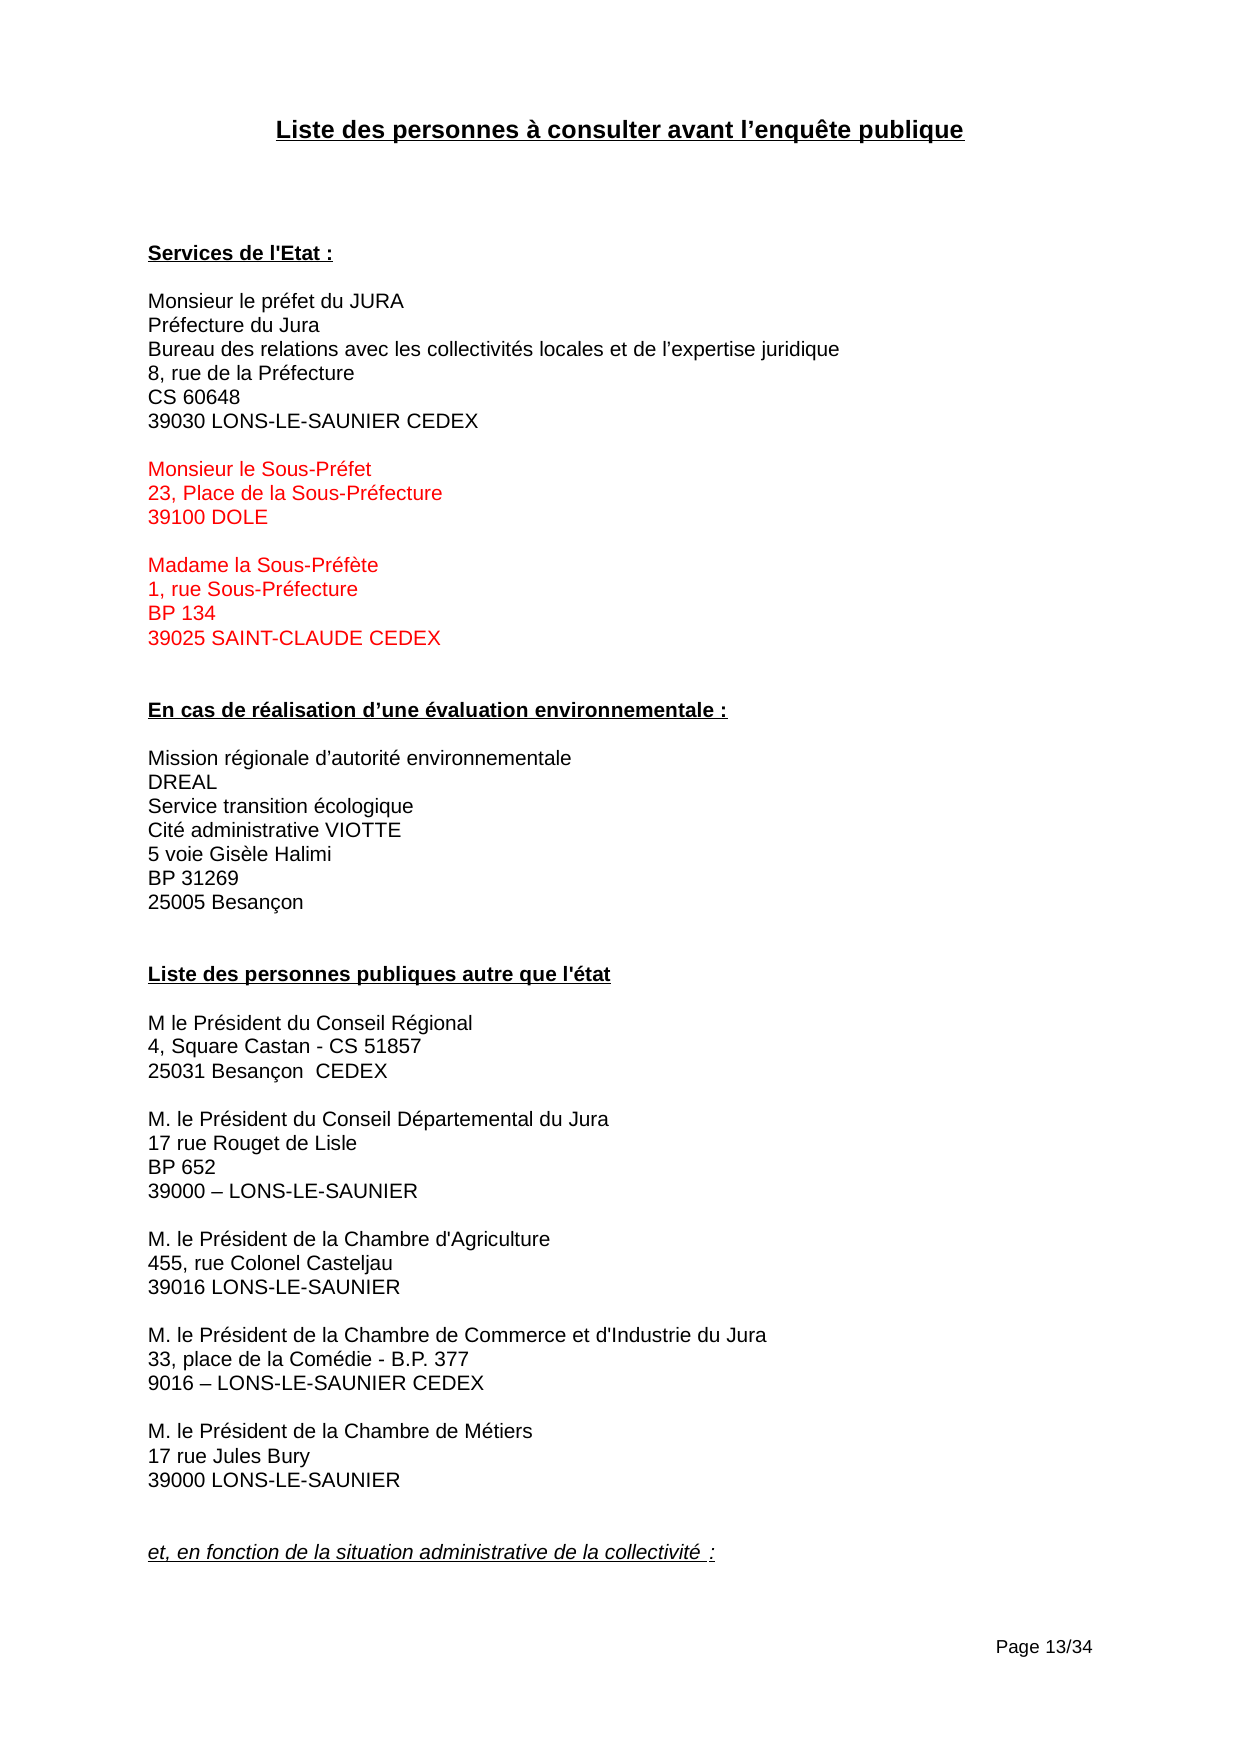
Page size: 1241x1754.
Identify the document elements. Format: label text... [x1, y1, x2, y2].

text 33, place de la Comédie - B.P. 377 [148, 1347, 1093, 1371]
text M. le Président de la Chambre d'Agriculture [148, 1227, 1093, 1251]
text CS 60648 [148, 385, 1093, 409]
text BP 134 [148, 601, 1093, 625]
text 4, Square Castan - CS 51857 [148, 1034, 1093, 1058]
text 39100 DOLE [148, 505, 1093, 529]
text 39000 – LONS-LE-SAUNIER [148, 1179, 1093, 1203]
text 23, Place de la Sous-Préfecture [148, 481, 1093, 505]
text Services de l'Etat : [148, 240, 1093, 264]
text BP 31269 [148, 866, 1093, 890]
text Liste des personnes publiques autre que l'état [148, 962, 1093, 986]
text BP 652 [148, 1155, 1093, 1179]
text M. le Président de la Chambre de Commerce et d'Industrie du Jura [148, 1323, 1093, 1347]
text M. le Président du Conseil Départemental du Jura [148, 1107, 1093, 1131]
text Mission régionale d’autorité environnementale [148, 746, 1093, 770]
text Préfecture du Jura [148, 313, 1093, 337]
text 8, rue de la Préfecture [148, 361, 1093, 385]
text et, en fonction de la situation administrative de la collectivité : [148, 1540, 1093, 1564]
text 39030 LONS-LE-SAUNIER CEDEX [148, 409, 1093, 433]
text Bureau des relations avec les collectivités locales et de l’expertise juridique [148, 337, 1093, 361]
text 5 voie Gisèle Halimi [148, 842, 1093, 866]
text 39000 LONS-LE-SAUNIER [148, 1468, 1093, 1492]
text 25031 Besançon CEDEX [148, 1058, 1093, 1083]
text 455, rue Colonel Casteljau [148, 1251, 1093, 1275]
text DREAL [148, 770, 1093, 794]
text 17 rue Jules Bury [148, 1443, 1093, 1468]
text M. le Président de la Chambre de Métiers [148, 1419, 1093, 1443]
text Liste des personnes à consulter avant l’enquête publique [148, 115, 1093, 144]
text 9016 – LONS-LE-SAUNIER CEDEX [148, 1371, 1093, 1395]
text Service transition écologique [148, 794, 1093, 818]
text 1, rue Sous-Préfecture [148, 577, 1093, 601]
text 25005 Besançon [148, 890, 1093, 914]
text Cité administrative VIOTTE [148, 818, 1093, 842]
text 39025 SAINT-CLAUDE CEDEX [148, 625, 1093, 649]
text M le Président du Conseil Régional [148, 1010, 1093, 1034]
text Monsieur le préfet du JURA [148, 288, 1093, 313]
text 39016 LONS-LE-SAUNIER [148, 1275, 1093, 1299]
text Monsieur le Sous-Préfet [148, 457, 1093, 481]
text 17 rue Rouget de Lisle [148, 1131, 1093, 1155]
text Madame la Sous-Préfète [148, 553, 1093, 577]
text En cas de réalisation d’une évaluation environnementale : [148, 698, 1093, 722]
